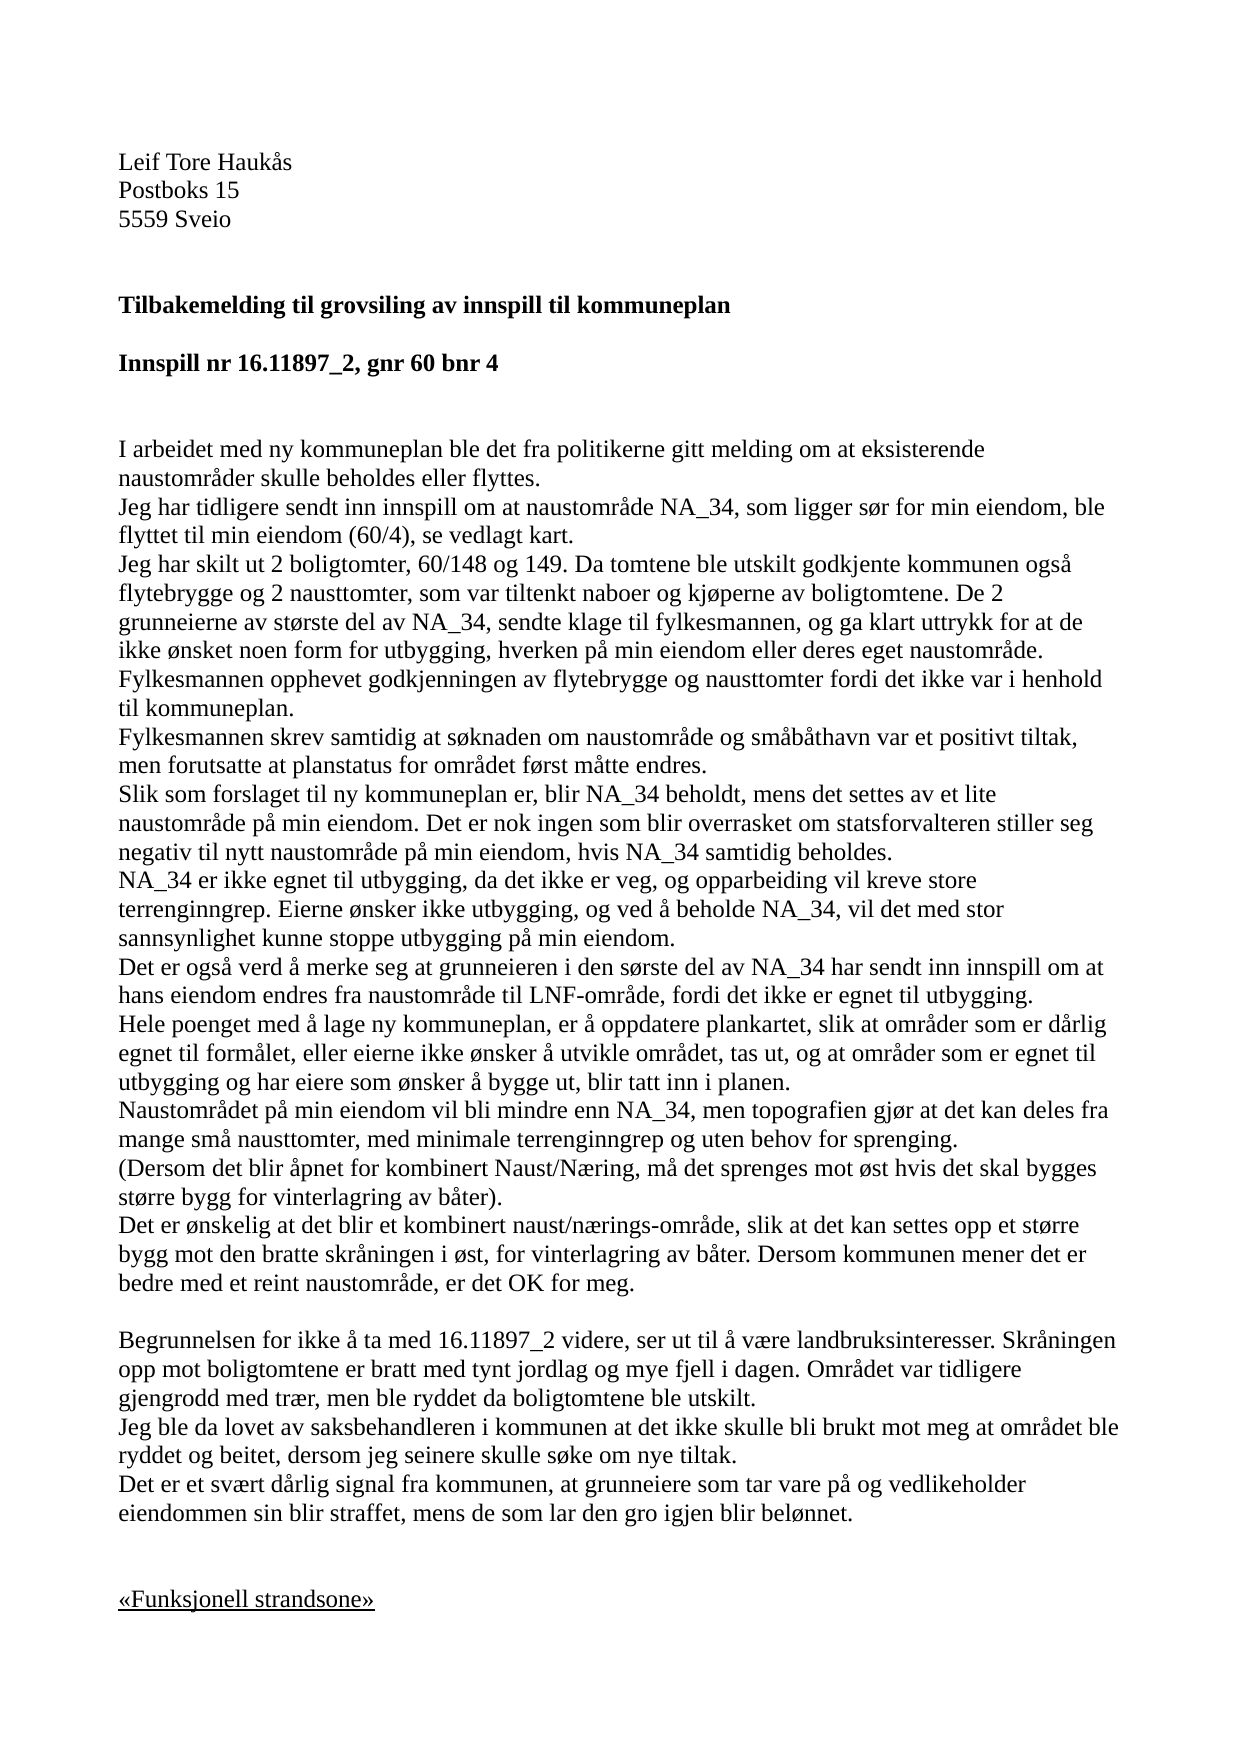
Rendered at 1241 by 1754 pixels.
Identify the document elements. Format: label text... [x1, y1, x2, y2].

text «Funksjonell strandsone» [118, 1584, 1122, 1613]
text Naustområdet på min eiendom vil bli mindre enn NA_34, men topografien gjør at det kan deles fra mange små nausttomter, med minimale terrenginngrep og uten behov for sprenging. [118, 1096, 1122, 1153]
text (Dersom det blir åpnet for kombinert Naust/Næring, må det sprenges mot øst hvis det skal bygges større bygg for vinterlagring av båter). [118, 1153, 1122, 1211]
text Hele poenget med å lage ny kommuneplan, er å oppdatere plankartet, slik at områder som er dårlig egnet til formålet, eller eierne ikke ønsker å utvikle området, tas ut, og at områder som er egnet til utbygging og har eiere som ønsker å bygge ut, blir tatt inn i planen. [118, 1009, 1122, 1096]
text Begrunnelsen for ikke å ta med 16.11897_2 videre, ser ut til å være landbruksinteresser. Skråningen opp mot boligtomtene er bratt med tynt jordlag og mye fjell i dagen. Området var tidligere gjengrodd med trær, men ble ryddet da boligtomtene ble utskilt. [118, 1326, 1122, 1412]
text Innspill nr 16.11897_2, gnr 60 bnr 4 [118, 348, 1122, 377]
text Jeg har tidligere sendt inn innspill om at naustområde NA_34, som ligger sør for min eiendom, ble flyttet til min eiendom (60/4), se vedlagt kart. [118, 492, 1122, 549]
text I arbeidet med ny kommuneplan ble det fra politikerne gitt melding om at eksisterende naustområder skulle beholdes eller flyttes. [118, 434, 1122, 492]
text Slik som forslaget til ny kommuneplan er, blir NA_34 beholdt, mens det settes av et lite naustområde på min eiendom. Det er nok ingen som blir overrasket om statsforvalteren stiller seg negativ til nytt naustområde på min eiendom, hvis NA_34 samtidig beholdes. [118, 779, 1122, 866]
text Jeg har skilt ut 2 boligtomter, 60/148 og 149. Da tomtene ble utskilt godkjente kommunen også flytebrygge og 2 nausttomter, som var tiltenkt naboer og kjøperne av boligtomtene. De 2 grunneierne av største del av NA_34, sendte klage til fylkesmannen, og ga klart uttrykk for at de ikke ønsket noen form for utbygging, hverken på min eiendom eller deres eget naustområde. [118, 549, 1122, 664]
text NA_34 er ikke egnet til utbygging, da det ikke er veg, og opparbeiding vil kreve store terrenginngrep. Eierne ønsker ikke utbygging, og ved å beholde NA_34, vil det med stor sannsynlighet kunne stoppe utbygging på min eiendom. [118, 866, 1122, 952]
text Postboks 15 [118, 176, 1122, 204]
text Fylkesmannen skrev samtidig at søknaden om naustområde og småbåthavn var et positivt tiltak, men forutsatte at planstatus for området først måtte endres. [118, 722, 1122, 779]
text Det er også verd å merke seg at grunneieren i den sørste del av NA_34 har sendt inn innspill om at hans eiendom endres fra naustområde til LNF-område, fordi det ikke er egnet til utbygging. [118, 952, 1122, 1009]
text Fylkesmannen opphevet godkjenningen av flytebrygge og nausttomter fordi det ikke var i henhold til kommuneplan. [118, 664, 1122, 722]
text Det er ønskelig at det blir et kombinert naust/nærings-område, slik at det kan settes opp et større bygg mot den bratte skråningen i øst, for vinterlagring av båter. Dersom kommunen mener det er bedre med et reint naustområde, er det OK for meg. [118, 1211, 1122, 1297]
text Det er et svært dårlig signal fra kommunen, at grunneiere som tar vare på og vedlikeholder eiendommen sin blir straffet, mens de som lar den gro igjen blir belønnet. [118, 1469, 1122, 1527]
text Jeg ble da lovet av saksbehandleren i kommunen at det ikke skulle bli brukt mot meg at området ble ryddet og beitet, dersom jeg seinere skulle søke om nye tiltak. [118, 1412, 1122, 1469]
text Tilbakemelding til grovsiling av innspill til kommuneplan [118, 291, 1122, 319]
text Leif Tore Haukås [118, 147, 1122, 176]
text 5559 Sveio [118, 204, 1122, 233]
